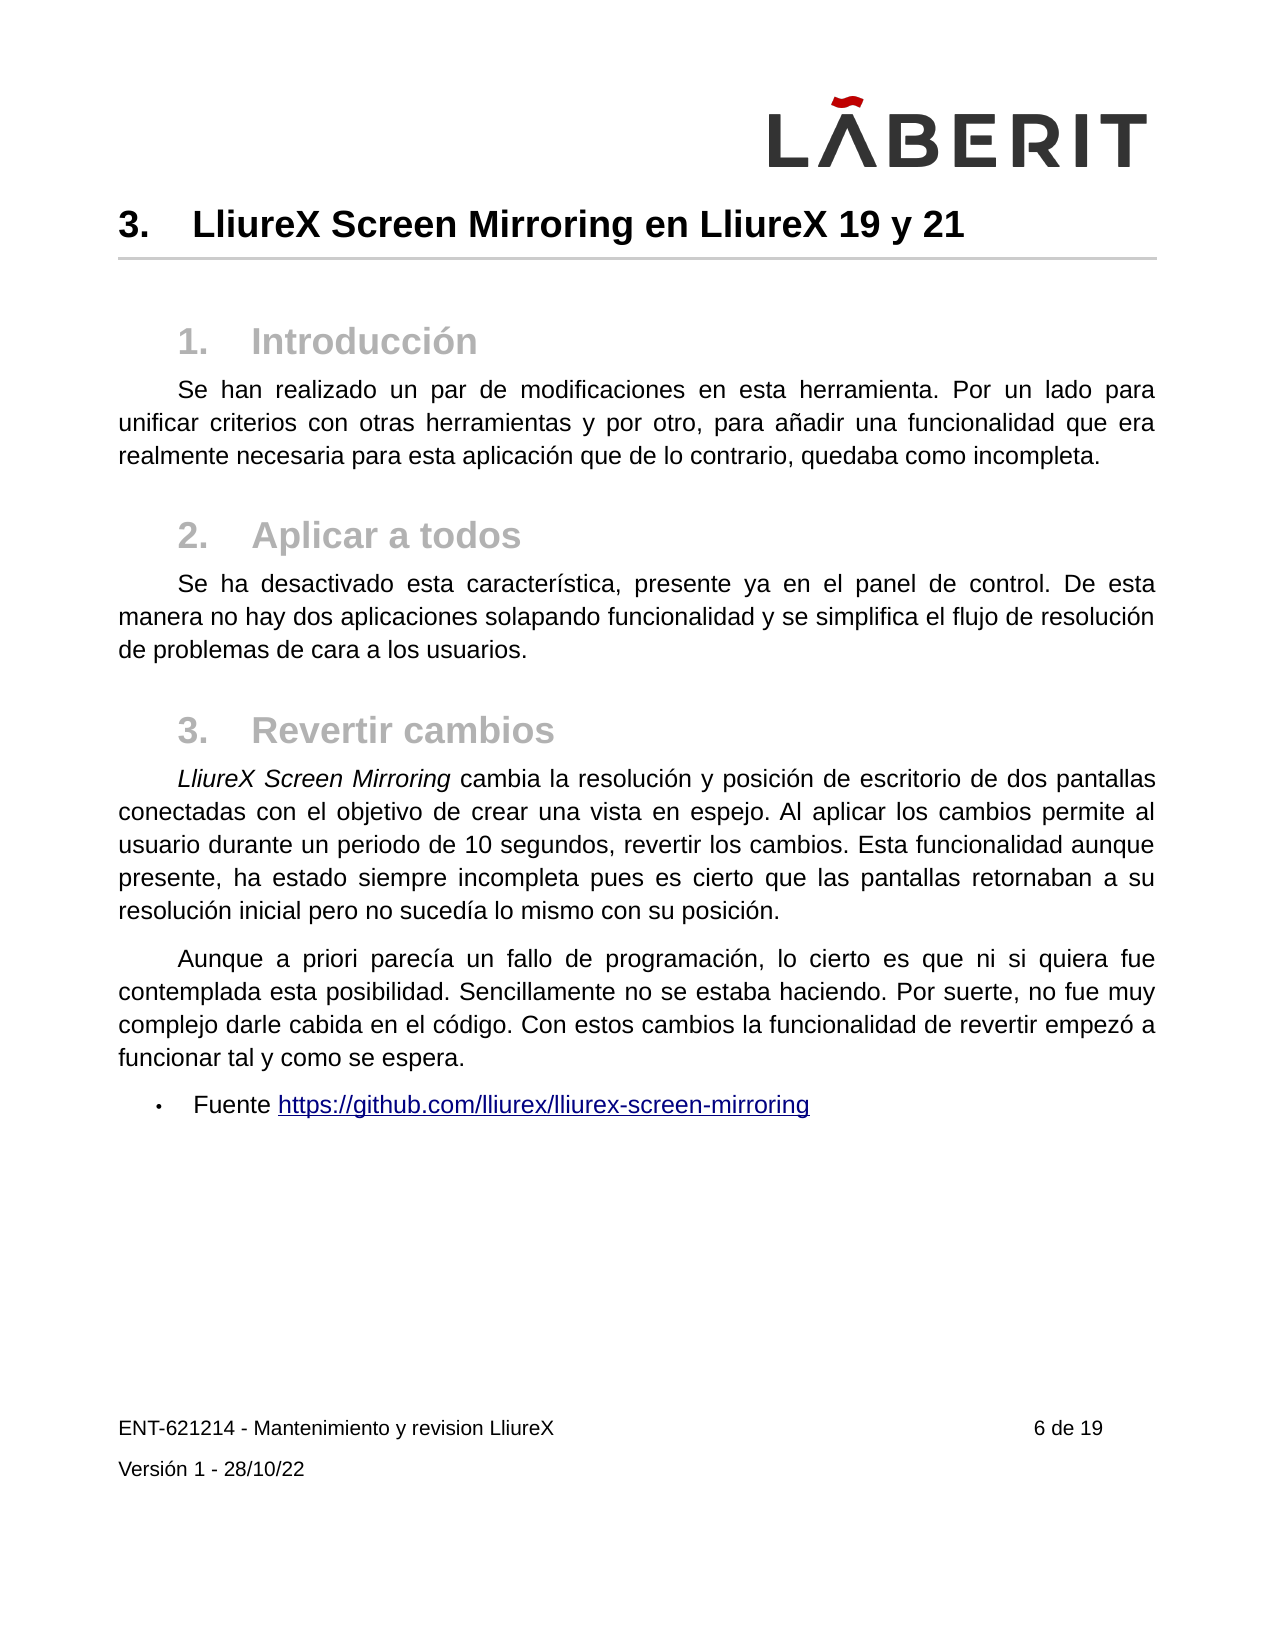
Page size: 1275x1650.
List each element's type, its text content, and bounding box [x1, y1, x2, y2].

text Aunque a priori parecía un fallo de programación, lo cierto es que ni si quiera fue contemplada esta posibilidad. Sencillamente no se estaba haciendo. Por suerte, no fue muy complejo darle cabida en el código. Con estos cambios la funcionalidad de revertir empezó a funcionar tal y como se espera. [118, 944, 1157, 1071]
picture [769, 96, 1147, 167]
text LliureX Screen Mirroring cambia la resolución y posición de escritorio de dos pantallas conectadas con el objetivo de crear una vista en espejo. Al aplicar los cambios permite al usuario durante un periodo de 10 segundos, revertir los cambios. Esta funcionalidad aunque presente, ha estado siempre incompleta pues es cierto que las pantallas retornaban a su resolución inicial pero no sucedía lo mismo con su posición. [118, 764, 1157, 924]
subtitle Introducción [177, 319, 1157, 362]
text Se han realizado un par de modificaciones en esta herramienta. Por un lado para unificar criterios con otras herramientas y por otro, para añadir una funcionalidad que era realmente necesaria para esta aplicación que de lo contrario, quedaba como incompleta. [118, 375, 1157, 469]
subtitle LliureX Screen Mirroring en LliureX 19 y 21 [118, 202, 1157, 257]
subtitle Revertir cambios [177, 708, 1157, 751]
text Se ha desactivado esta característica, presente ya en el panel de control. De esta manera no hay dos aplicaciones solapando funcionalidad y se simplifica el flujo de resolución de problemas de cara a los usuarios. [118, 569, 1157, 664]
subtitle Aplicar a todos [177, 514, 1157, 557]
list Fuente https://github.com/lliurex/lliurex-screen-mirroring [156, 1090, 1157, 1119]
